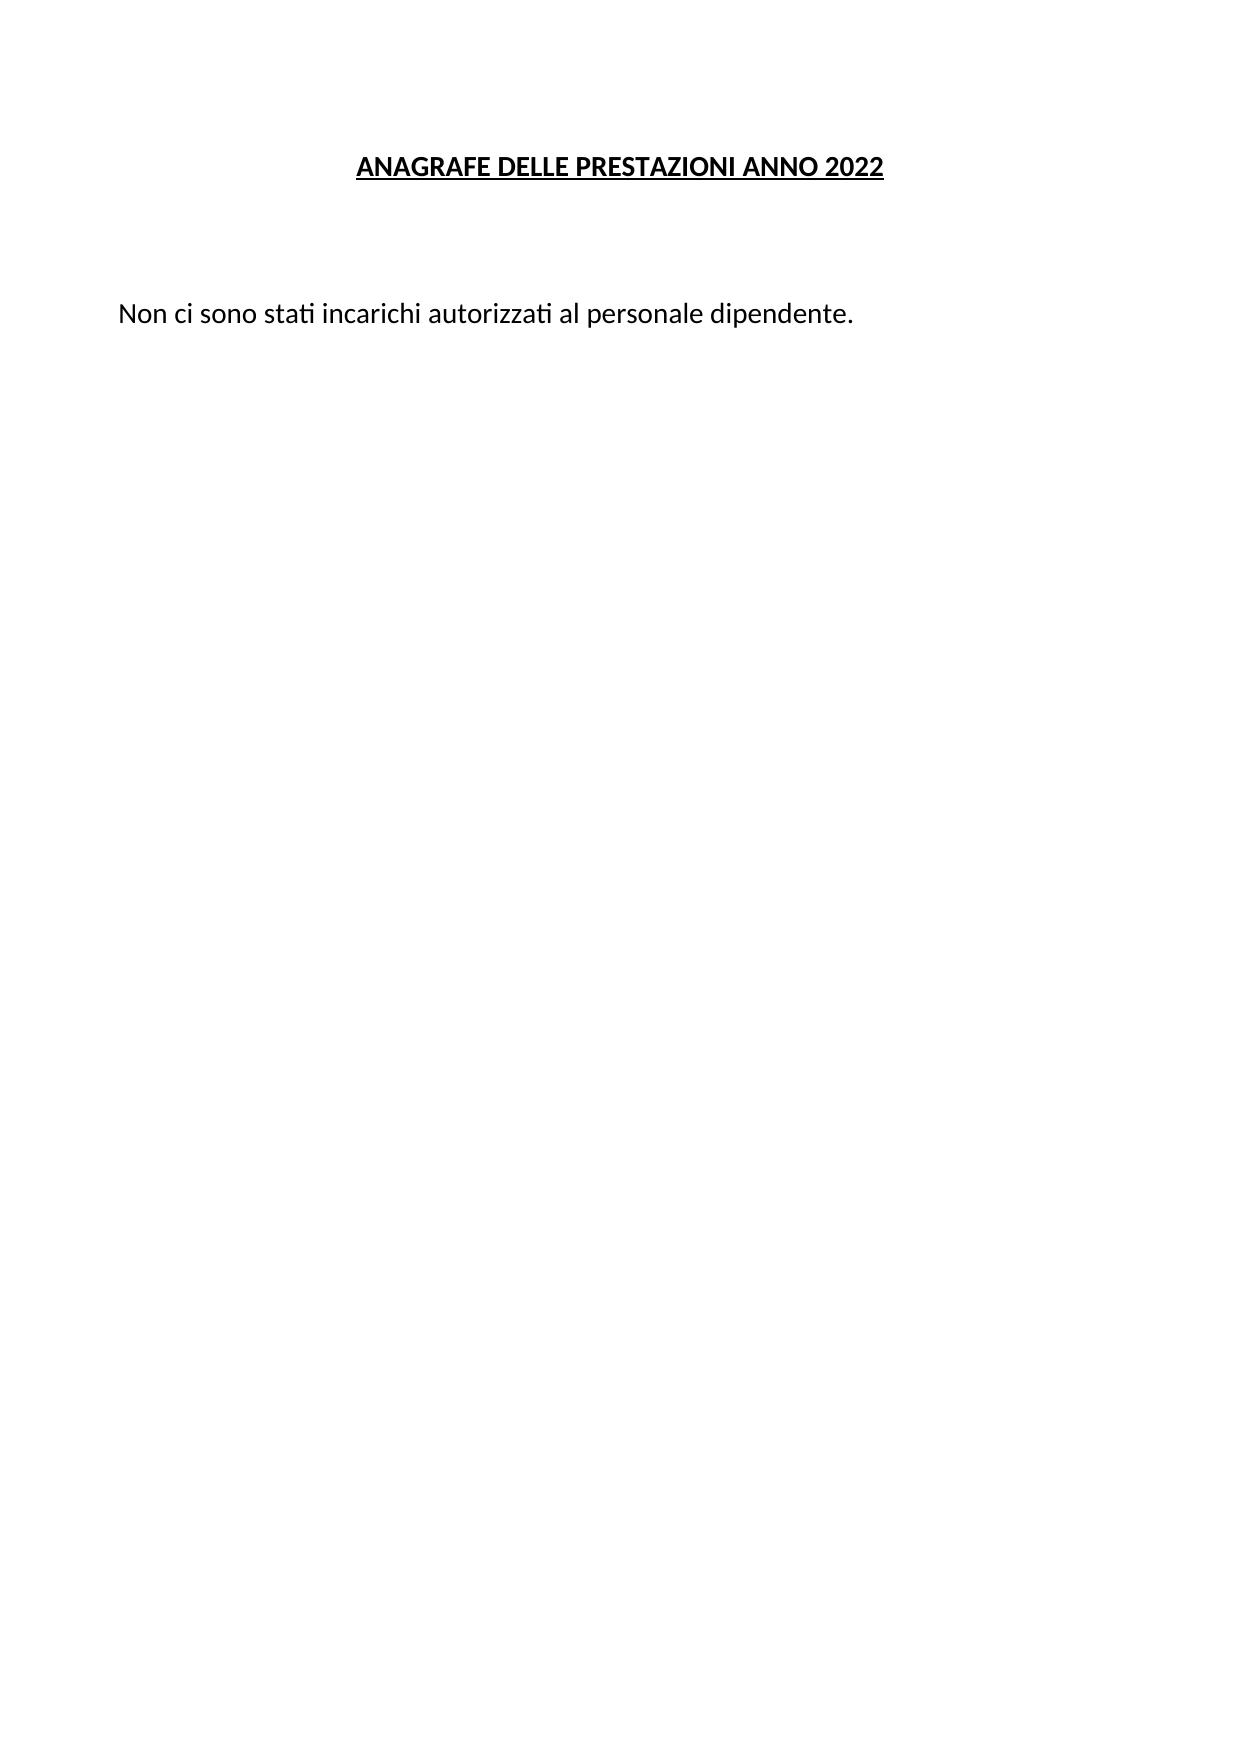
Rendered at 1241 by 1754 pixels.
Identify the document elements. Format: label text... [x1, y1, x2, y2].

text ANAGRAFE DELLE PRESTAZIONI ANNO 2022 [118, 148, 1122, 183]
text Non ci sono stati incarichi autorizzati al personale dipendente. [118, 295, 1122, 330]
